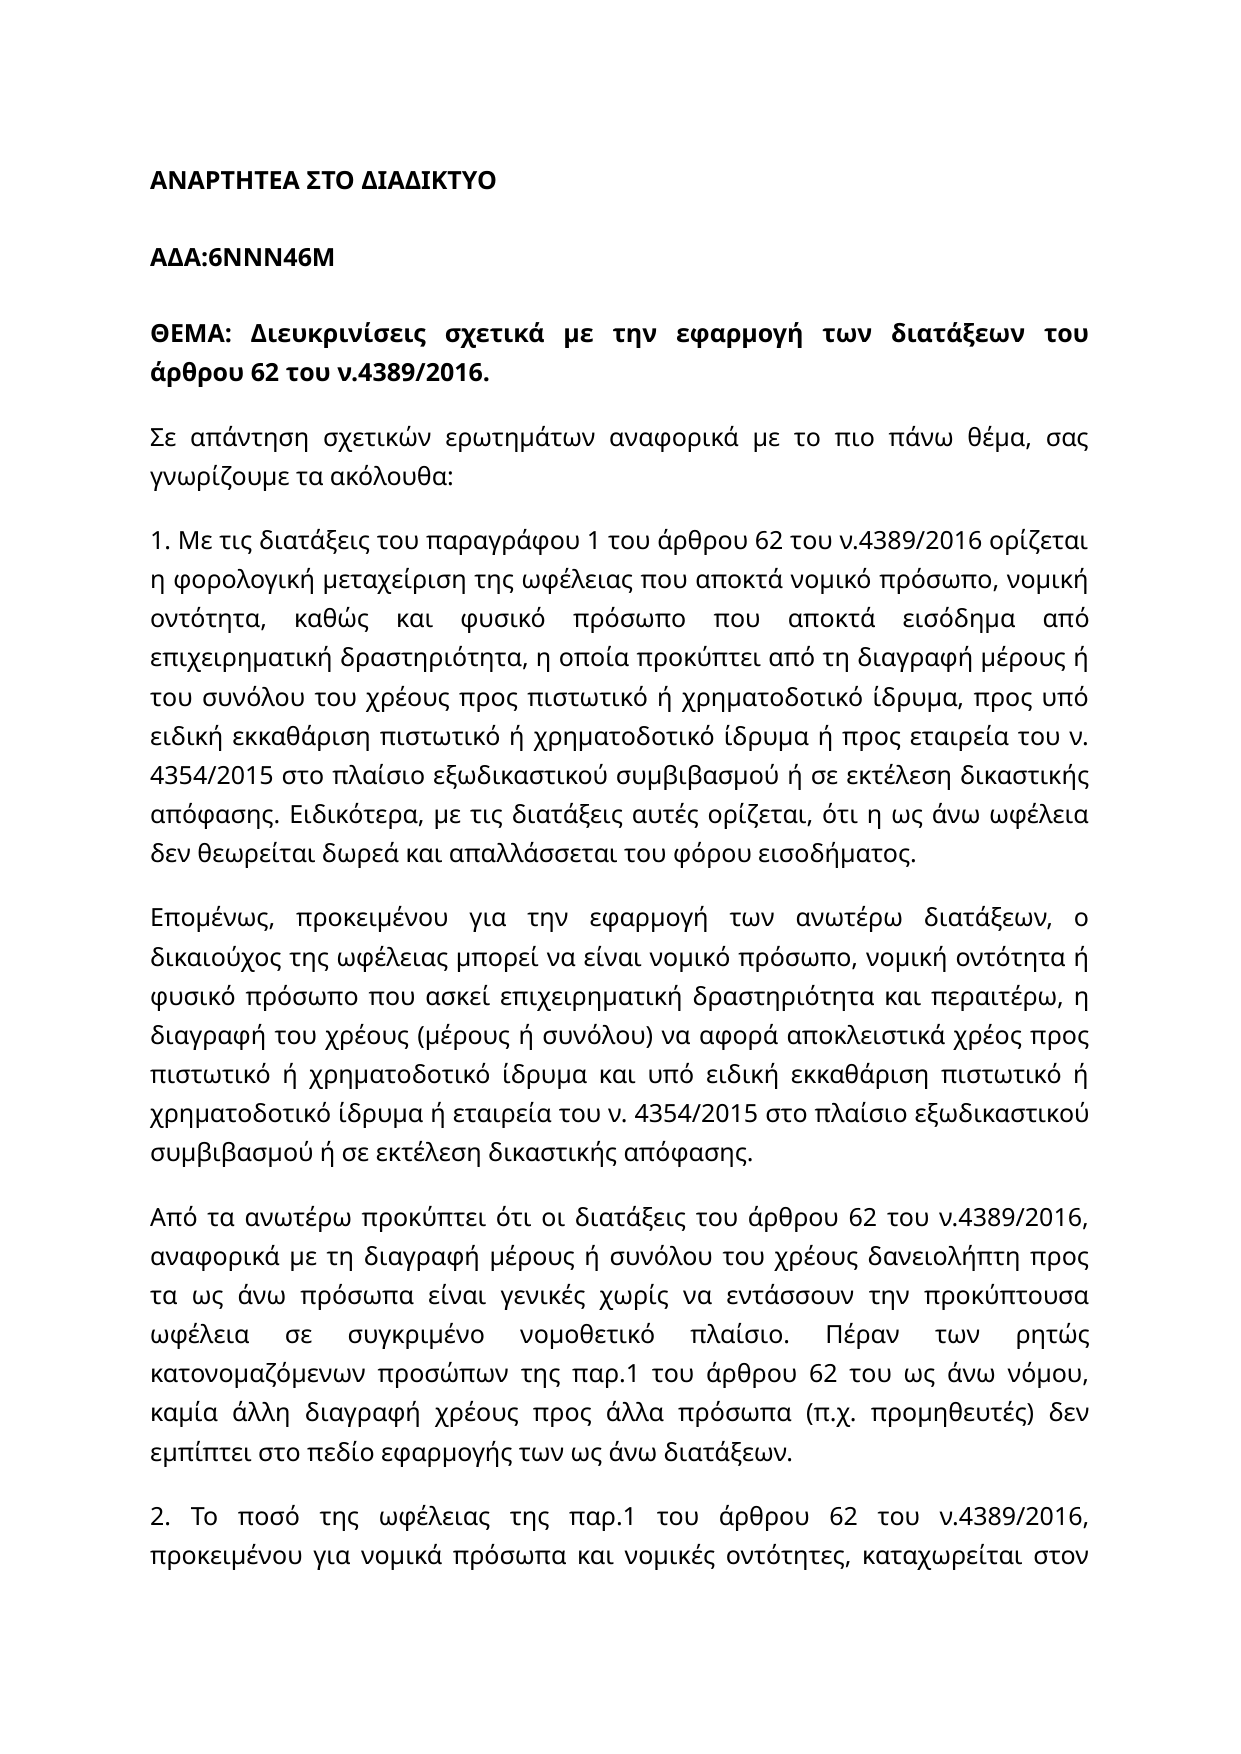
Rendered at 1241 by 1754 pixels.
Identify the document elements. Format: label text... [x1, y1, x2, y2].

text ΘΕΜΑ: Διευκρινίσεις σχετικά με την εφαρμογή των διατάξεων του άρθρου 62 του ν.4389/2016. [150, 316, 1090, 389]
text 1. Με τις διατάξεις του παραγράφου 1 του άρθρου 62 του ν.4389/2016 ορίζεται η φορολογική μεταχείριση της ωφέλειας που αποκτά νομικό πρόσωπο, νομική οντότητα, καθώς και φυσικό πρόσωπο που αποκτά εισόδημα από επιχειρηματική δραστηριότητα, η οποία προκύπτει από τη διαγραφή μέρους ή του συνόλου του χρέους προς πιστωτικό ή χρηματοδοτικό ίδρυμα, προς υπό ειδική εκκαθάριση πιστωτικό ή χρηματοδοτικό ίδρυμα ή προς εταιρεία του ν. 4354/2015 στο πλαίσιο εξωδικαστικού συμβιβασμού ή σε εκτέλεση δικαστικής απόφασης. Ειδικότερα, με τις διατάξεις αυτές ορίζεται, ότι η ως άνω ωφέλεια δεν θεωρείται δωρεά και απαλλάσσεται του φόρου εισοδήματος. [150, 522, 1090, 870]
text Από τα ανωτέρω προκύπτει ότι οι διατάξεις του άρθρου 62 του ν.4389/2016, αναφορικά με τη διαγραφή μέρους ή συνόλου του χρέους δανειολήπτη προς τα ως άνω πρόσωπα είναι γενικές χωρίς να εντάσσουν την προκύπτουσα ωφέλεια σε συγκριμένο νομοθετικό πλαίσιο. Πέραν των ρητώς κατονομαζόμενων προσώπων της παρ.1 του άρθρου 62 του ως άνω νόμου, καμία άλλη διαγραφή χρέους προς άλλα πρόσωπα (π.χ. προμηθευτές) δεν εμπίπτει στο πεδίο εφαρμογής των ως άνω διατάξεων. [150, 1199, 1090, 1468]
text Επομένως, προκειμένου για την εφαρμογή των ανωτέρω διατάξεων, ο δικαιούχος της ωφέλειας μπορεί να είναι νομικό πρόσωπο, νομική οντότητα ή φυσικό πρόσωπο που ασκεί επιχειρηματική δραστηριότητα και περαιτέρω, η διαγραφή του χρέους (μέρους ή συνόλου) να αφορά αποκλειστικά χρέος προς πιστωτικό ή χρηματοδοτικό ίδρυμα και υπό ειδική εκκαθάριση πιστωτικό ή χρηματοδοτικό ίδρυμα ή εταιρεία του ν. 4354/2015 στο πλαίσιο εξωδικαστικού συμβιβασμού ή σε εκτέλεση δικαστικής απόφασης. [150, 900, 1090, 1169]
title ΑΝΑΡΤΗΤΕΑ ΣΤΟ ΔΙΑΔΙΚΤΥΟ [150, 162, 1090, 197]
text Σε απάντηση σχετικών ερωτημάτων αναφορικά με το πιο πάνω θέμα, σας γνωρίζουμε τα ακόλουθα: [150, 419, 1090, 492]
title ΑΔΑ:6ΝΝΝ46Μ [150, 239, 1090, 273]
text 2. Το ποσό της ωφέλειας της παρ.1 του άρθρου 62 του ν.4389/2016, προκειμένου για νομικά πρόσωπα και νομικές οντότητες, καταχωρείται στον [150, 1498, 1090, 1572]
